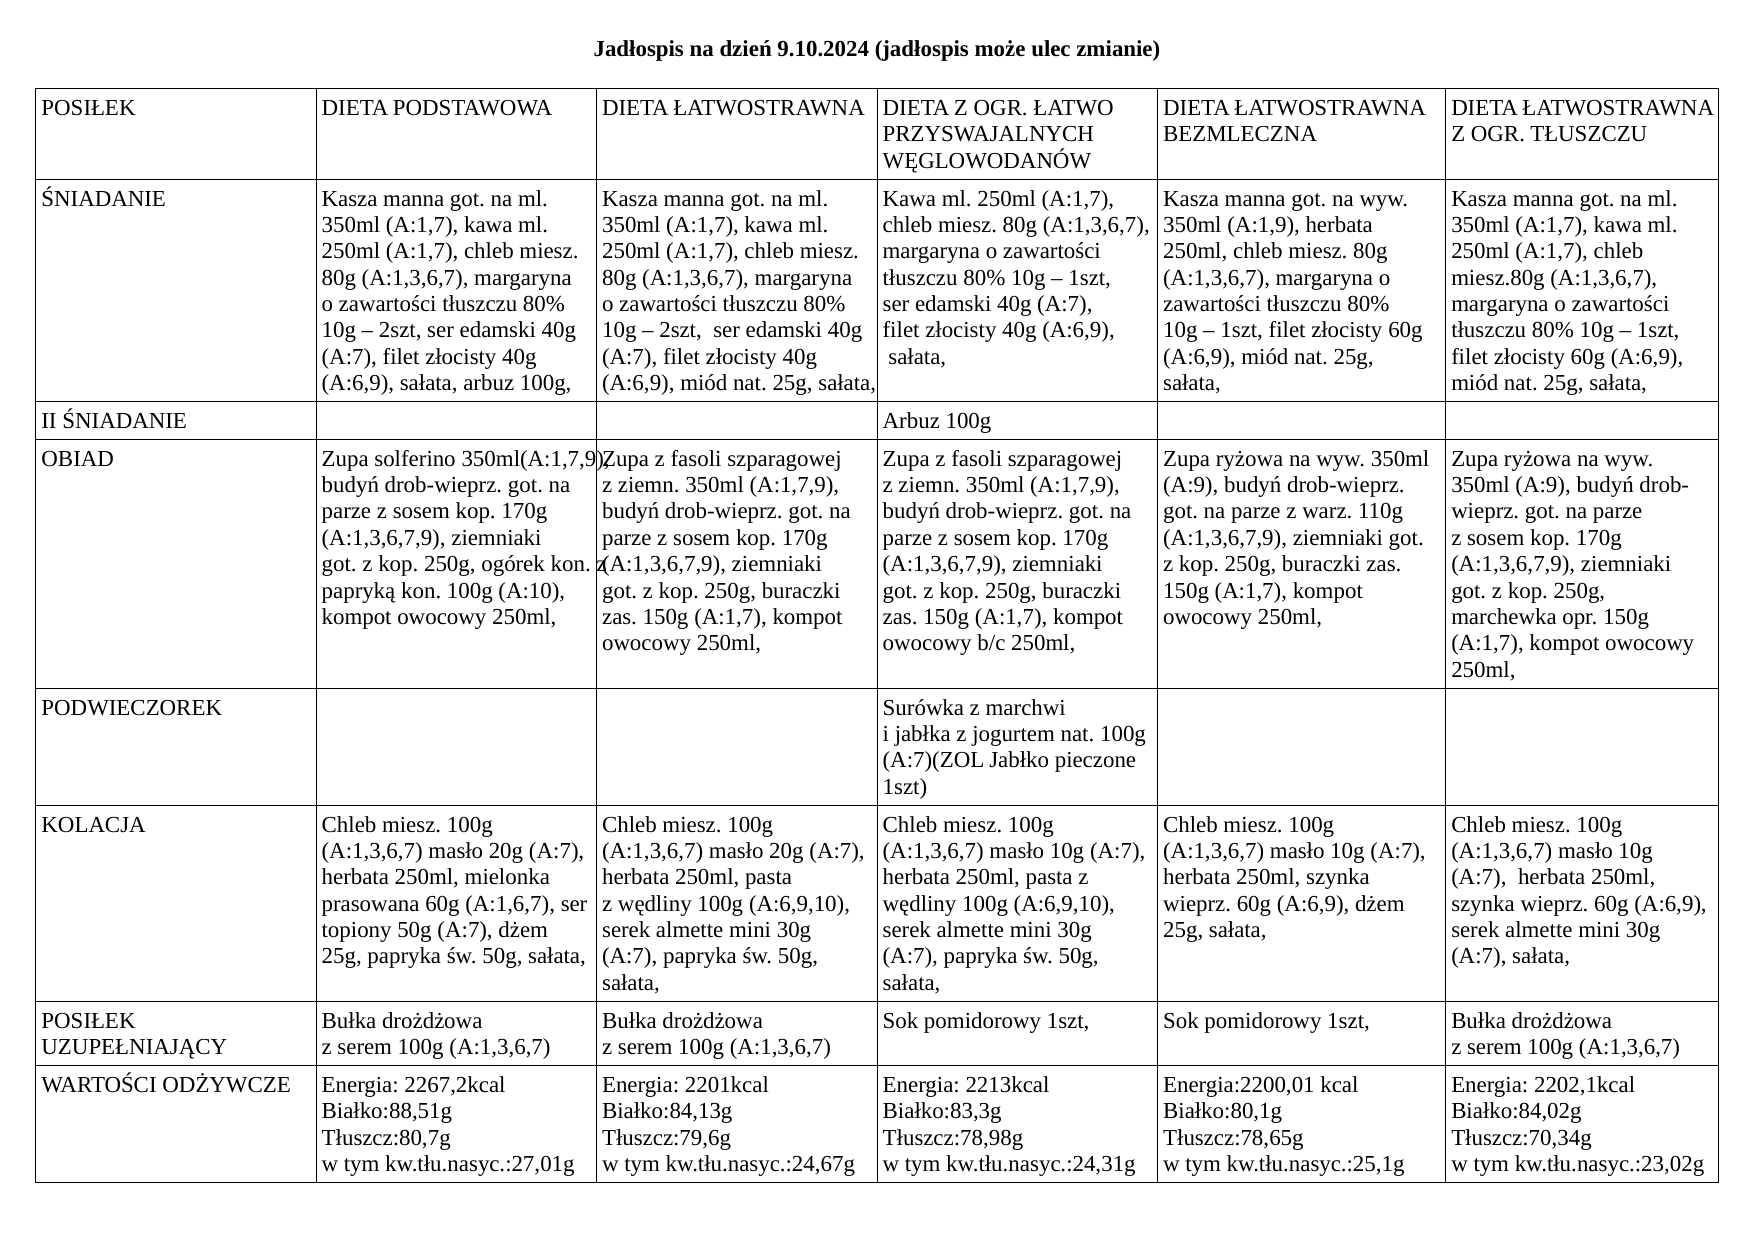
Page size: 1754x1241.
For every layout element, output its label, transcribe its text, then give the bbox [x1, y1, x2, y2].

table_cell Energia: 2202,1kcal Białko:84,02g Tłuszcz:70,34g w tym kw.tłu.nasyc.:23,02g [1446, 1066, 1718, 1182]
table_cell Kasza manna got. na ml. 350ml (A:1,7), kawa ml. 250ml (A:1,7), chleb miesz.80g (A:1,3,6,7), margaryna o zawartości tłuszczu 80% 10g – 1szt, filet złocisty 60g (A:6,9), miód nat. 25g, sałata, [1446, 180, 1718, 401]
table_cell [1446, 402, 1718, 439]
table_cell Kawa ml. 250ml (A:1,7), chleb miesz. 80g (A:1,3,6,7), margaryna o zawartości tłuszczu 80% 10g – 1szt, ser edamski 40g (A:7), filet złocisty 40g (A:6,9), sałata, [878, 180, 1157, 401]
table_cell [317, 402, 596, 439]
table_header DIETA Z OGR. ŁATWO PRZYSWAJALNYCH WĘGLOWODANÓW [878, 89, 1157, 179]
table_header DIETA ŁATWOSTRAWNA Z OGR. TŁUSZCZU [1446, 89, 1718, 179]
table_cell Zupa ryżowa na wyw. 350ml (A:9), budyń drob-wieprz. got. na parze z warz. 110g (A:1,3,6,7,9), ziemniaki got. z kop. 250g, buraczki zas. 150g (A:1,7), kompot owocowy 250ml, [1158, 440, 1445, 688]
table_cell Surówka z marchwi i jabłka z jogurtem nat. 100g (A:7)(ZOL Jabłko pieczone 1szt) [878, 689, 1157, 805]
table_cell Chleb miesz. 100g (A:1,3,6,7) masło 10g (A:7), herbata 250ml, szynka wieprz. 60g (A:6,9), serek almette mini 30g (A:7), sałata, [1446, 806, 1718, 1001]
table_cell Bułka drożdżowa z serem 100g (A:1,3,6,7) [597, 1002, 877, 1065]
table_cell Zupa solferino 350ml(A:1,7,9), budyń drob-wieprz. got. na parze z sosem kop. 170g (A:1,3,6,7,9), ziemniaki got. z kop. 250g, ogórek kon. z papryką kon. 100g (A:10), kompot owocowy 250ml, [317, 440, 596, 688]
table_cell KOLACJA [36, 806, 316, 1001]
table_cell Chleb miesz. 100g (A:1,3,6,7) masło 20g (A:7), herbata 250ml, mielonka prasowana 60g (A:1,6,7), ser topiony 50g (A:7), dżem 25g, papryka św. 50g, sałata, [317, 806, 596, 1001]
table_cell Kasza manna got. na wyw. 350ml (A:1,9), herbata 250ml, chleb miesz. 80g (A:1,3,6,7), margaryna o zawartości tłuszczu 80% 10g – 1szt, filet złocisty 60g (A:6,9), miód nat. 25g, sałata, [1158, 180, 1445, 401]
table_cell Sok pomidorowy 1szt, [878, 1002, 1157, 1065]
table_cell ŚNIADANIE [36, 180, 316, 401]
table_cell Zupa z fasoli szparagowej z ziemn. 350ml (A:1,7,9), budyń drob-wieprz. got. na parze z sosem kop. 170g (A:1,3,6,7,9), ziemniaki got. z kop. 250g, buraczki zas. 150g (A:1,7), kompot owocowy 250ml, [597, 440, 877, 688]
table_cell Bułka drożdżowa z serem 100g (A:1,3,6,7) [1446, 1002, 1718, 1065]
table_header DIETA ŁATWOSTRAWNA [597, 89, 877, 179]
table_cell II ŚNIADANIE [36, 402, 316, 439]
table_cell WARTOŚCI ODŻYWCZE [36, 1066, 316, 1182]
table_header POSIŁEK [36, 89, 316, 179]
table_cell [597, 402, 877, 439]
table_cell Kasza manna got. na ml. 350ml (A:1,7), kawa ml. 250ml (A:1,7), chleb miesz. 80g (A:1,3,6,7), margaryna o zawartości tłuszczu 80% 10g – 2szt, ser edamski 40g (A:7), filet złocisty 40g (A:6,9), sałata, arbuz 100g, [317, 180, 596, 401]
table_cell POSIŁEK UZUPEŁNIAJĄCY [36, 1002, 316, 1065]
table_header DIETA ŁATWOSTRAWNA BEZMLECZNA [1158, 89, 1445, 179]
table_cell Chleb miesz. 100g (A:1,3,6,7) masło 20g (A:7), herbata 250ml, pasta z wędliny 100g (A:6,9,10), serek almette mini 30g (A:7), papryka św. 50g, sałata, [597, 806, 877, 1001]
table_cell [597, 689, 877, 805]
table_cell Zupa z fasoli szparagowej z ziemn. 350ml (A:1,7,9), budyń drob-wieprz. got. na parze z sosem kop. 170g (A:1,3,6,7,9), ziemniaki got. z kop. 250g, buraczki zas. 150g (A:1,7), kompot owocowy b/c 250ml, [878, 440, 1157, 688]
table_cell Energia: 2201kcal Białko:84,13g Tłuszcz:79,6g w tym kw.tłu.nasyc.:24,67g [597, 1066, 877, 1182]
table_cell Zupa ryżowa na wyw. 350ml (A:9), budyń drob-wieprz. got. na parze z sosem kop. 170g (A:1,3,6,7,9), ziemniaki got. z kop. 250g, marchewka opr. 150g (A:1,7), kompot owocowy 250ml, [1446, 440, 1718, 688]
table_cell Sok pomidorowy 1szt, [1158, 1002, 1445, 1065]
table_header DIETA PODSTAWOWA [317, 89, 596, 179]
table_cell Energia:2200,01 kcal Białko:80,1g Tłuszcz:78,65g w tym kw.tłu.nasyc.:25,1g [1158, 1066, 1445, 1182]
table_cell Bułka drożdżowa z serem 100g (A:1,3,6,7) [317, 1002, 596, 1065]
table_cell [1446, 689, 1718, 805]
table_cell OBIAD [36, 440, 316, 688]
table_cell Energia: 2213kcal Białko:83,3g Tłuszcz:78,98g w tym kw.tłu.nasyc.:24,31g [878, 1066, 1157, 1182]
table_cell [1158, 402, 1445, 439]
text Jadłospis na dzień 9.10.2024 (jadłospis może ulec zmianie) [35, 35, 1718, 62]
table_cell Chleb miesz. 100g (A:1,3,6,7) masło 10g (A:7), herbata 250ml, pasta z wędliny 100g (A:6,9,10), serek almette mini 30g (A:7), papryka św. 50g, sałata, [878, 806, 1157, 1001]
table_cell Kasza manna got. na ml. 350ml (A:1,7), kawa ml. 250ml (A:1,7), chleb miesz. 80g (A:1,3,6,7), margaryna o zawartości tłuszczu 80% 10g – 2szt, ser edamski 40g (A:7), filet złocisty 40g (A:6,9), miód nat. 25g, sałata, [597, 180, 877, 401]
table_cell Energia: 2267,2kcal Białko:88,51g Tłuszcz:80,7g w tym kw.tłu.nasyc.:27,01g [317, 1066, 596, 1182]
table_cell [1158, 689, 1445, 805]
table_cell Chleb miesz. 100g (A:1,3,6,7) masło 10g (A:7), herbata 250ml, szynka wieprz. 60g (A:6,9), dżem 25g, sałata, [1158, 806, 1445, 1001]
table_cell PODWIECZOREK [36, 689, 316, 805]
table_cell Arbuz 100g [878, 402, 1157, 439]
table_cell [317, 689, 596, 805]
